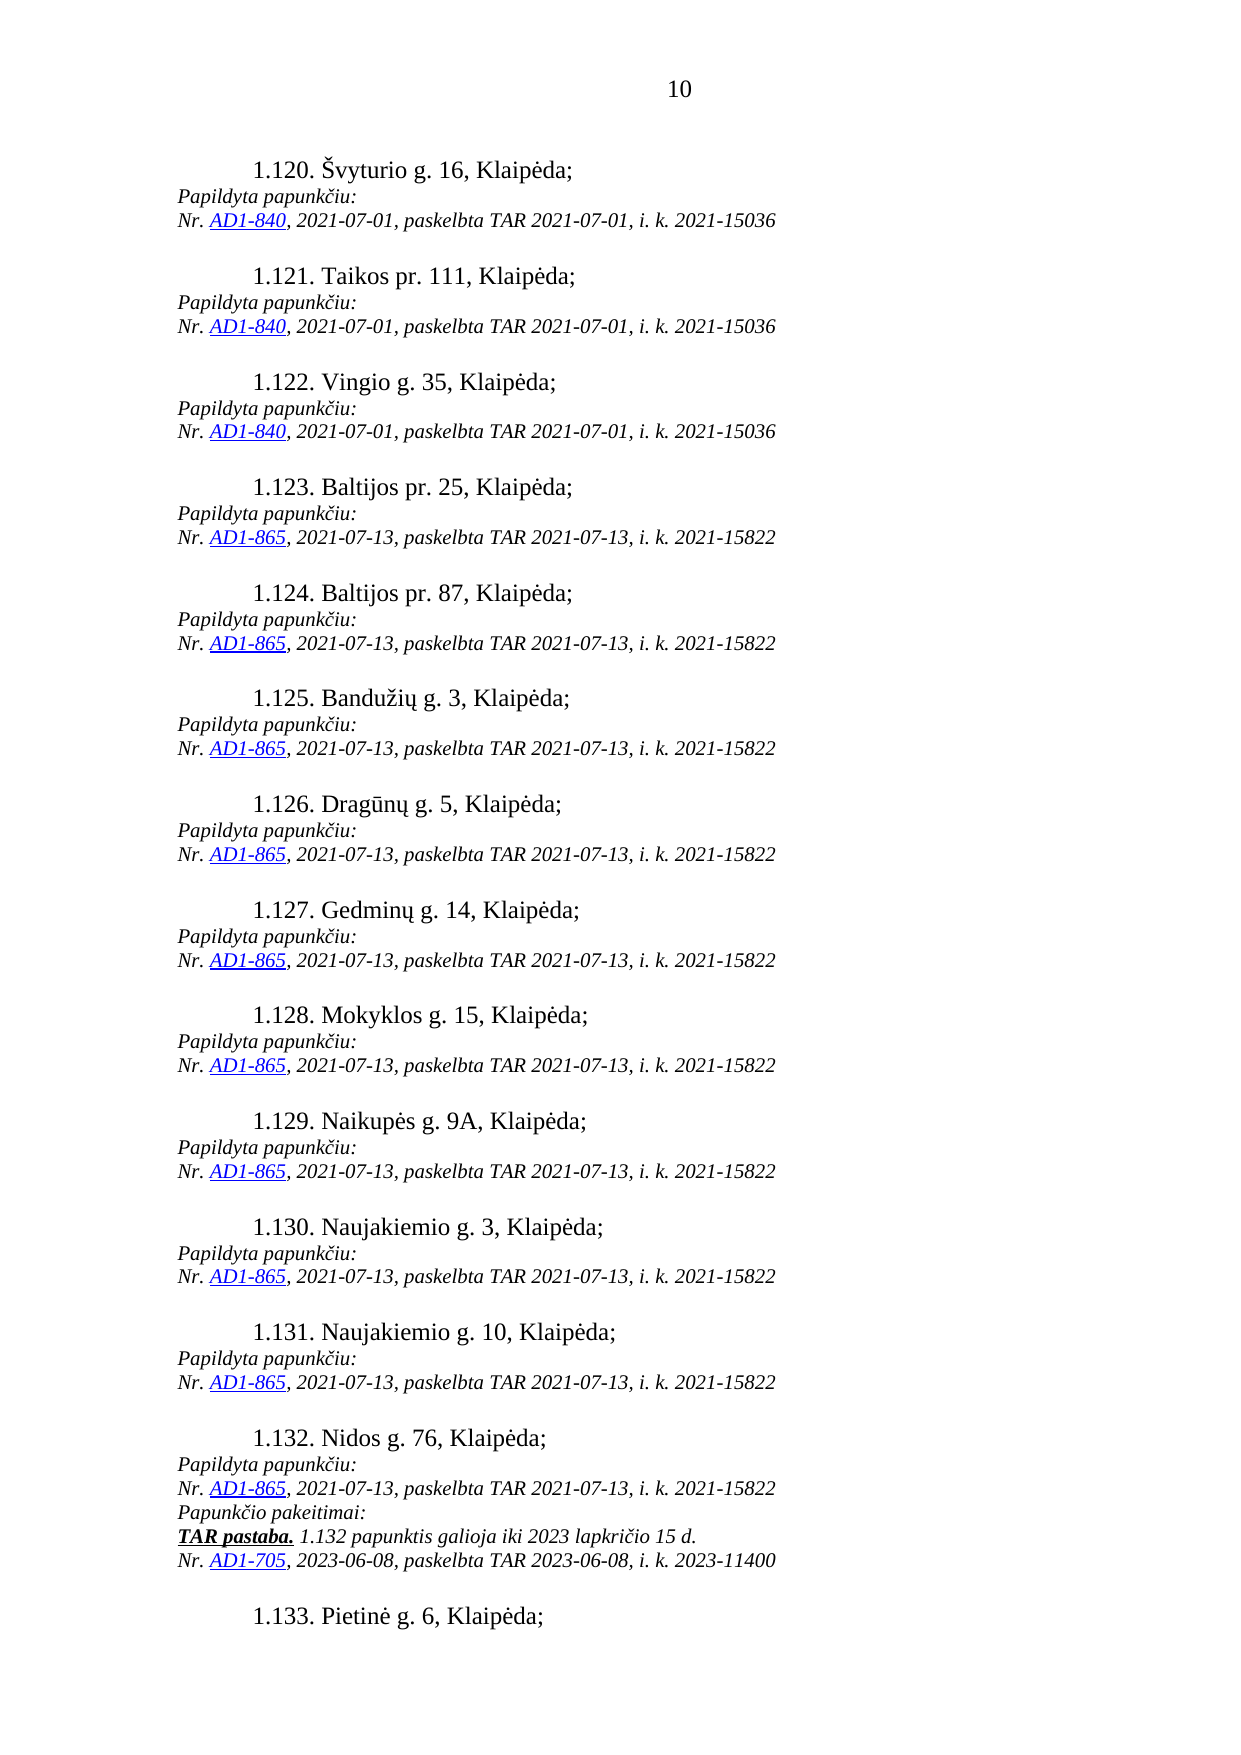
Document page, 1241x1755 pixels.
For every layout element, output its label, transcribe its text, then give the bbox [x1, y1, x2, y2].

text Nr. AD1-865, 2021-07-13, paskelbta TAR 2021-07-13, i. k. 2021-15822 [177, 948, 1181, 972]
text 1.120. Švyturio g. 16, Klaipėda; [177, 155, 1181, 184]
text Nr. AD1-865, 2021-07-13, paskelbta TAR 2021-07-13, i. k. 2021-15822 [177, 525, 1181, 549]
text Papildyta papunkčiu: [177, 1029, 1181, 1053]
text Papildyta papunkčiu: [177, 1240, 1181, 1264]
text 1.133. Pietinė g. 6, Klaipėda; [177, 1601, 1181, 1629]
text 1.125. Bandužių g. 3, Klaipėda; [177, 683, 1181, 712]
text Papildyta papunkčiu: [177, 607, 1181, 631]
text Nr. AD1-865, 2021-07-13, paskelbta TAR 2021-07-13, i. k. 2021-15822 [177, 842, 1181, 866]
text 1.122. Vingio g. 35, Klaipėda; [177, 367, 1181, 395]
text Nr. AD1-865, 2021-07-13, paskelbta TAR 2021-07-13, i. k. 2021-15822 [177, 1053, 1181, 1077]
text Nr. AD1-865, 2021-07-13, paskelbta TAR 2021-07-13, i. k. 2021-15822 [177, 736, 1181, 760]
text Nr. AD1-865, 2021-07-13, paskelbta TAR 2021-07-13, i. k. 2021-15822 [177, 1159, 1181, 1183]
text Papildyta papunkčiu: [177, 712, 1181, 736]
text 1.123. Baltijos pr. 25, Klaipėda; [177, 472, 1181, 501]
text 1.121. Taikos pr. 111, Klaipėda; [177, 261, 1181, 290]
text 1.131. Naujakiemio g. 10, Klaipėda; [177, 1317, 1181, 1346]
text Papildyta papunkčiu: [177, 1346, 1181, 1370]
text Papildyta papunkčiu: [177, 395, 1181, 419]
text Papildyta papunkčiu: [177, 501, 1181, 525]
text Nr. AD1-865, 2021-07-13, paskelbta TAR 2021-07-13, i. k. 2021-15822 [177, 1264, 1181, 1288]
text Nr. AD1-865, 2021-07-13, paskelbta TAR 2021-07-13, i. k. 2021-15822 [177, 1370, 1181, 1394]
text Papildyta papunkčiu: [177, 1452, 1181, 1476]
text Papildyta papunkčiu: [177, 1135, 1181, 1159]
text Nr. AD1-840, 2021-07-01, paskelbta TAR 2021-07-01, i. k. 2021-15036 [177, 314, 1181, 338]
text Papildyta papunkčiu: [177, 923, 1181, 948]
text Nr. AD1-840, 2021-07-01, paskelbta TAR 2021-07-01, i. k. 2021-15036 [177, 419, 1181, 443]
text Papildyta papunkčiu: [177, 290, 1181, 314]
text 1.129. Naikupės g. 9A, Klaipėda; [177, 1106, 1181, 1135]
text Papunkčio pakeitimai: [177, 1500, 1181, 1524]
text Papildyta papunkčiu: [177, 184, 1181, 208]
text Papildyta papunkčiu: [177, 818, 1181, 842]
text 1.128. Mokyklos g. 15, Klaipėda; [177, 1000, 1181, 1029]
text 1.132. Nidos g. 76, Klaipėda; [177, 1423, 1181, 1452]
text Nr. AD1-865, 2021-07-13, paskelbta TAR 2021-07-13, i. k. 2021-15822 [177, 1476, 1181, 1500]
text 1.130. Naujakiemio g. 3, Klaipėda; [177, 1212, 1181, 1240]
text Nr. AD1-840, 2021-07-01, paskelbta TAR 2021-07-01, i. k. 2021-15036 [177, 208, 1181, 232]
text Nr. AD1-705, 2023-06-08, paskelbta TAR 2023-06-08, i. k. 2023-11400 [177, 1548, 1181, 1572]
text 1.126. Dragūnų g. 5, Klaipėda; [177, 789, 1181, 818]
text 1.127. Gedminų g. 14, Klaipėda; [177, 895, 1181, 923]
text TAR pastaba. 1.132 papunktis galioja iki 2023 lapkričio 15 d. [177, 1524, 1181, 1548]
text 1.124. Baltijos pr. 87, Klaipėda; [177, 578, 1181, 607]
text Nr. AD1-865, 2021-07-13, paskelbta TAR 2021-07-13, i. k. 2021-15822 [177, 631, 1181, 655]
